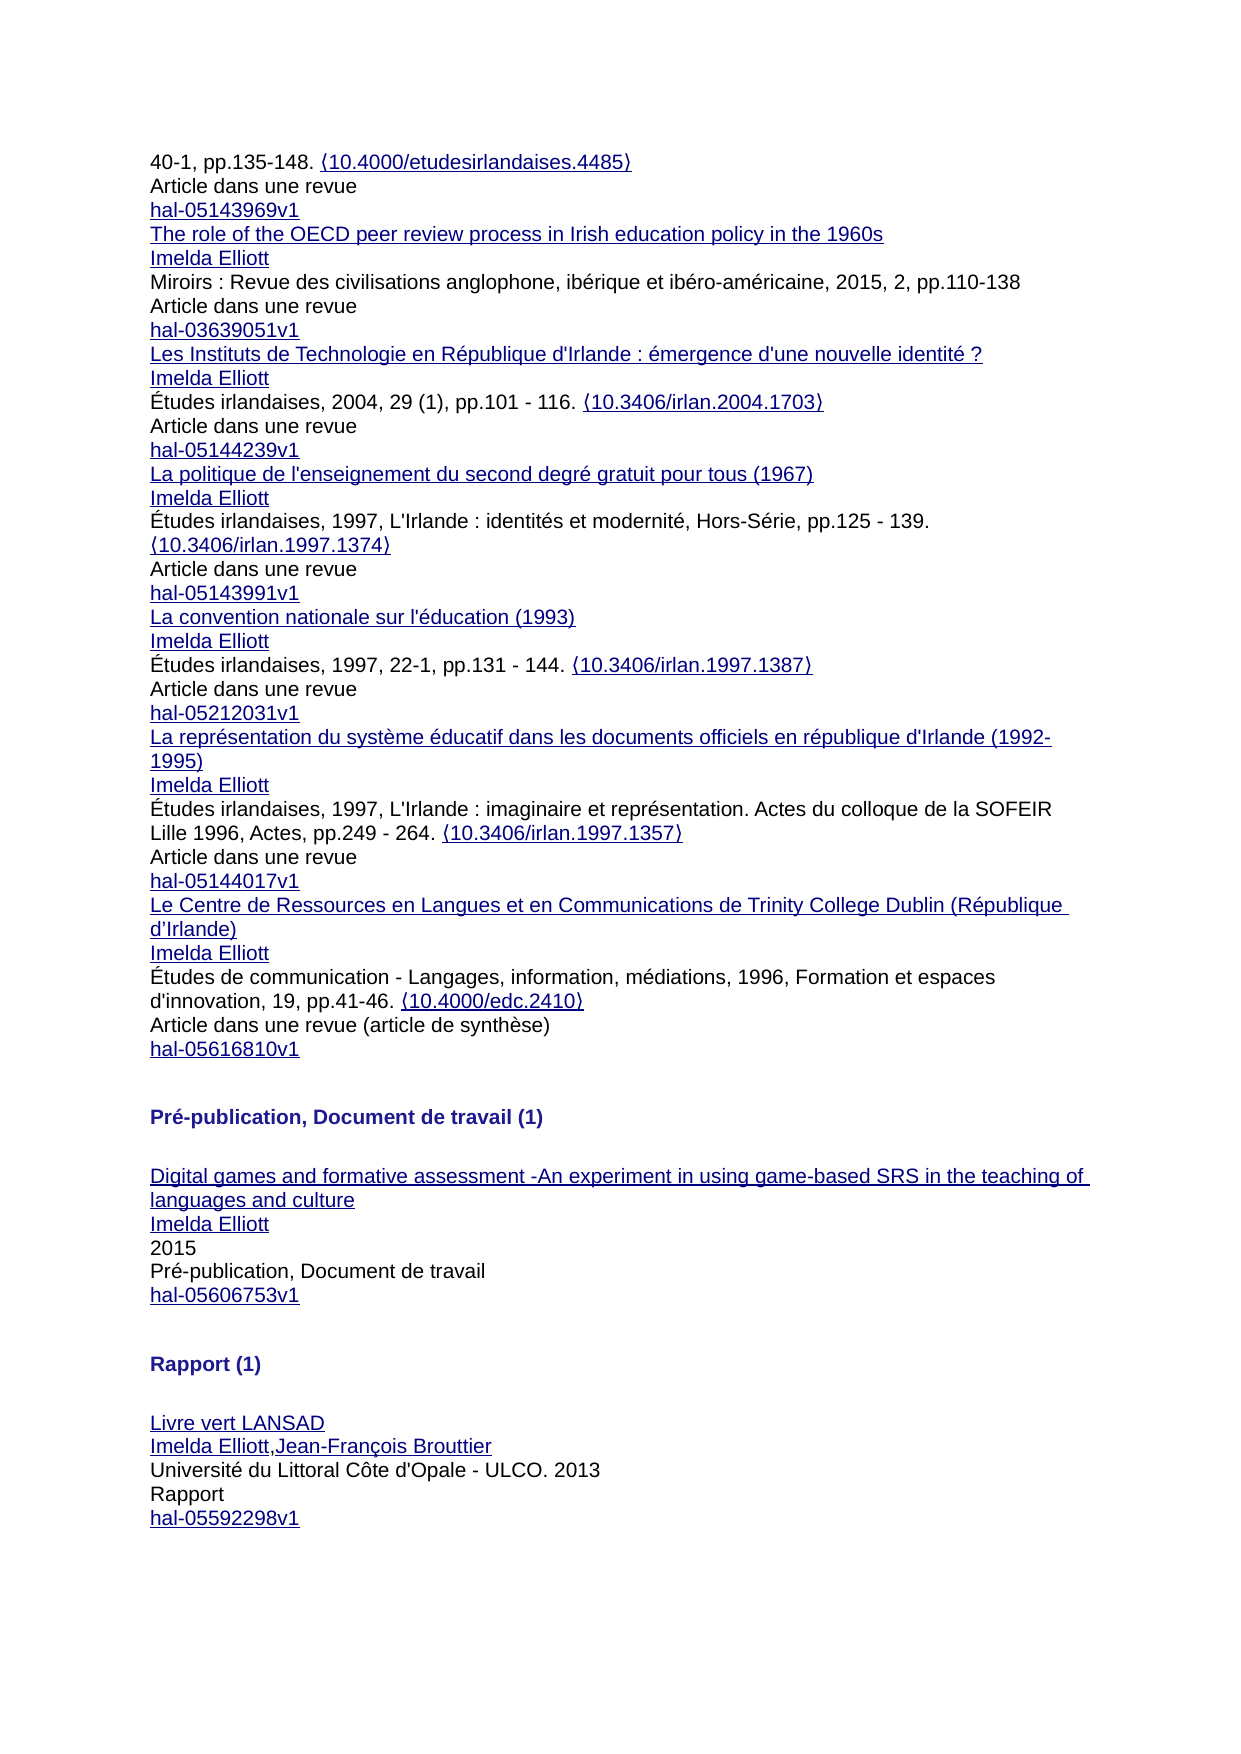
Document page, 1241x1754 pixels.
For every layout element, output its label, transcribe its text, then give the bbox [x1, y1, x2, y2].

table_cell The role of the OECD peer review process in Irish education policy in the 1960s Imelda Elliott Miroirs : Revue des civilisations anglophone, ibérique et ibéro-américaine, 2015, 2, pp.110-138 Article dans une revue hal-03639051v1 [150, 222, 1090, 342]
table_cell La représentation du système éducatif dans les documents officiels en république d'Irlande (1992-1995) Imelda Elliott Études irlandaises, 1997, L'Irlande : imaginaire et représentation. Actes du colloque de la SOFEIR Lille 1996, Actes, pp.249 - 264. ⟨10.3406/irlan.1997.1357⟩ Article dans une revue hal-05144017v1 [150, 725, 1090, 893]
subtitle Pré-publication, Document de travail (1) [150, 1105, 1090, 1129]
table_header 40-1, pp.135-148. ⟨10.4000/etudesirlandaises.4485⟩ Article dans une revue hal-05143969v1 [150, 150, 1090, 222]
table_cell Les Instituts de Technologie en République d'Irlande : émergence d'une nouvelle identité ? Imelda Elliott Études irlandaises, 2004, 29 (1), pp.101 - 116. ⟨10.3406/irlan.2004.1703⟩ Article dans une revue hal-05144239v1 [150, 342, 1090, 461]
table_cell La convention nationale sur l'éducation (1993) Imelda Elliott Études irlandaises, 1997, 22-1, pp.131 - 144. ⟨10.3406/irlan.1997.1387⟩ Article dans une revue hal-05212031v1 [150, 605, 1090, 725]
table_cell Le Centre de Ressources en Langues et en Communications de Trinity College Dublin (République d’Irlande) Imelda Elliott Études de communication - Langages, information, médiations, 1996, Formation et espaces d'innovation, 19, pp.41-46. ⟨10.4000/edc.2410⟩ Article dans une revue (article de synthèse) hal-05616810v1 [150, 893, 1090, 1060]
table_cell La politique de l'enseignement du second degré gratuit pour tous (1967) Imelda Elliott Études irlandaises, 1997, L'Irlande : identités et modernité, Hors-Série, pp.125 - 139. ⟨10.3406/irlan.1997.1374⟩ Article dans une revue hal-05143991v1 [150, 461, 1090, 605]
table_header Digital games and formative assessment -An experiment in using game-based SRS in the teaching of [150, 1164, 1090, 1184]
table_header languages and culture Imelda Elliott 2015 Pré-publication, Document de travail hal-05606753v1 [150, 1186, 1090, 1307]
table_header Livre vert LANSAD Imelda Elliott,Jean-François Brouttier Université du Littoral Côte d'Opale - ULCO. 2013 Rapport hal-05592298v1 [150, 1410, 1090, 1530]
subtitle Rapport (1) [150, 1352, 1090, 1376]
